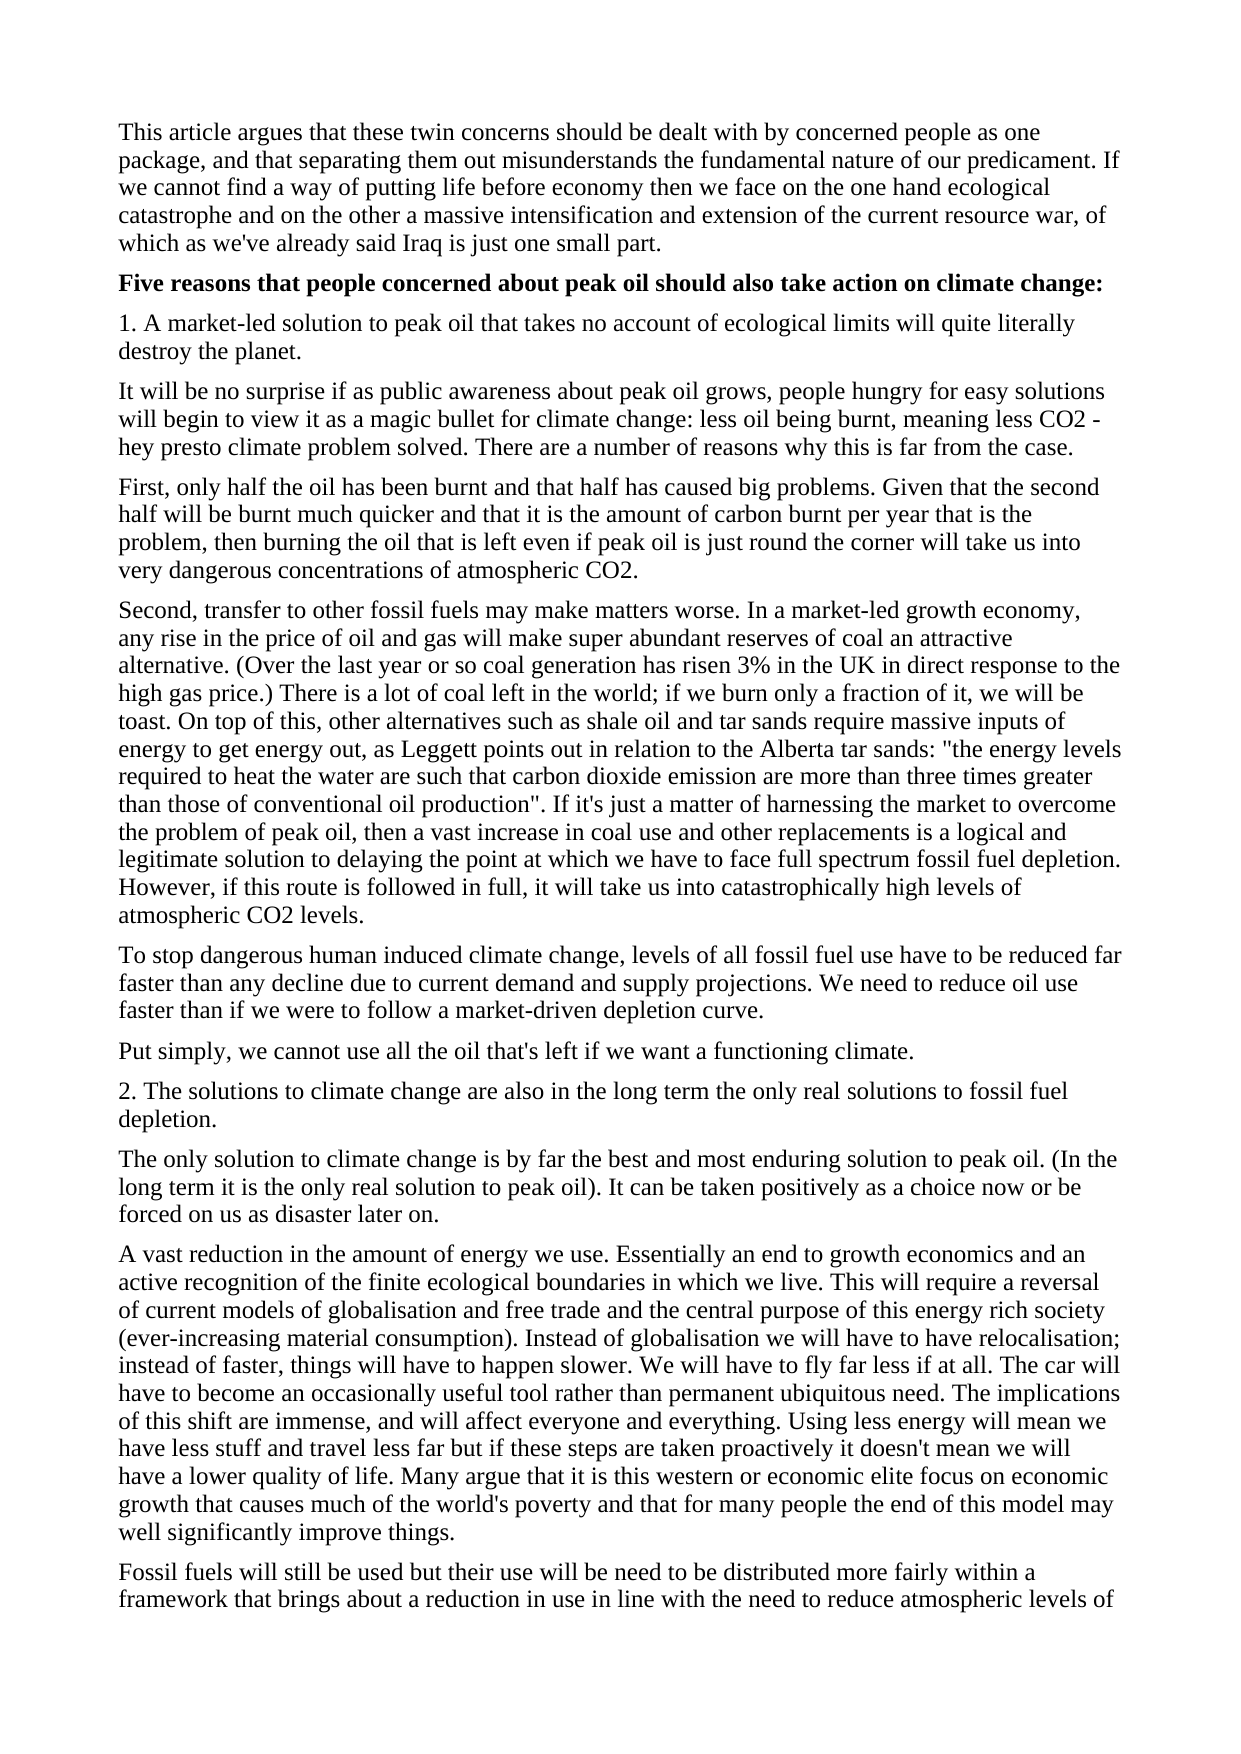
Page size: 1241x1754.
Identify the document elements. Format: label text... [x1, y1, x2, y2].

text A vast reduction in the amount of energy we use. Essentially an end to growth economics and an active recognition of the finite ecological boundaries in which we live. This will require a reversal of current models of globalisation and free trade and the central purpose of this energy rich society (ever-increasing material consumption). Instead of globalisation we will have to have relocalisation; instead of faster, things will have to happen slower. We will have to fly far less if at all. The car will have to become an occasionally useful tool rather than permanent ubiquitous need. The implications of this shift are immense, and will affect everyone and everything. Using less energy will mean we have less stuff and travel less far but if these steps are taken proactively it doesn't mean we will have a lower quality of life. Many argue that it is this western or economic elite focus on economic growth that causes much of the world's poverty and that for many people the end of this model may well significantly improve things. [118, 1241, 1122, 1545]
text First, only half the oil has been burnt and that half has caused big problems. Given that the second half will be burnt much quicker and that it is the amount of carbon burnt per year that is the problem, then burning the oil that is left even if peak oil is just round the corner will take us into very dangerous concentrations of atmospheric CO2. [118, 473, 1122, 584]
text 1. A market-led solution to peak oil that takes no account of ecological limits will quite literally destroy the planet. [118, 309, 1122, 365]
text Put simply, we cannot use all the oil that's left if we want a functioning climate. [118, 1037, 1122, 1064]
text 2. The solutions to climate change are also in the long term the only real solutions to fossil fuel depletion. [118, 1077, 1122, 1132]
text Second, transfer to other fossil fuels may make matters worse. In a market-led growth economy, any rise in the price of oil and gas will make super abundant reserves of coal an attractive alternative. (Over the last year or so coal generation has risen 3% in the UK in direct response to the high gas price.) There is a lot of coal left in the world; if we burn only a fraction of it, we will be toast. On top of this, other alternatives such as shale oil and tar sands require massive inputs of energy to get energy out, as Leggett points out in relation to the Alberta tar sands: "the energy levels required to heat the water are such that carbon dioxide emission are more than three times greater than those of conventional oil production". If it's just a matter of harnessing the market to overcome the problem of peak oil, then a vast increase in coal use and other replacements is a logical and legitimate solution to delaying the point at which we have to face full spectrum fossil fuel depletion. However, if this route is followed in full, it will take us into catastrophically high levels of atmospheric CO2 levels. [118, 596, 1122, 929]
text Fossil fuels will still be used but their use will be need to be distributed more fairly within a framework that brings about a reduction in use in line with the need to reduce atmospheric levels of [118, 1558, 1122, 1613]
text It will be no surprise if as public awareness about peak oil grows, people hungry for easy solutions will begin to view it as a magic bullet for climate change: less oil being burnt, meaning less CO2 - hey presto climate problem solved. There are a number of reasons why this is far from the case. [118, 377, 1122, 460]
text The only solution to climate change is by far the best and most enduring solution to peak oil. (In the long term it is the only real solution to peak oil). It can be taken positively as a choice now or be forced on us as disaster later on. [118, 1145, 1122, 1228]
text Five reasons that people concerned about peak oil should also take action on climate change: [118, 269, 1122, 297]
text To stop dangerous human induced climate change, levels of all fossil fuel use have to be reduced far faster than any decline due to current demand and supply projections. We need to reduce oil use faster than if we were to follow a market-driven depletion curve. [118, 941, 1122, 1024]
text This article argues that these twin concerns should be dealt with by concerned people as one package, and that separating them out misunderstands the fundamental nature of our predicament. If we cannot find a way of putting life before economy then we face on the one hand ecological catastrophe and on the other a massive intensification and extension of the current resource war, of which as we've already said Iraq is just one small part. [118, 118, 1122, 257]
